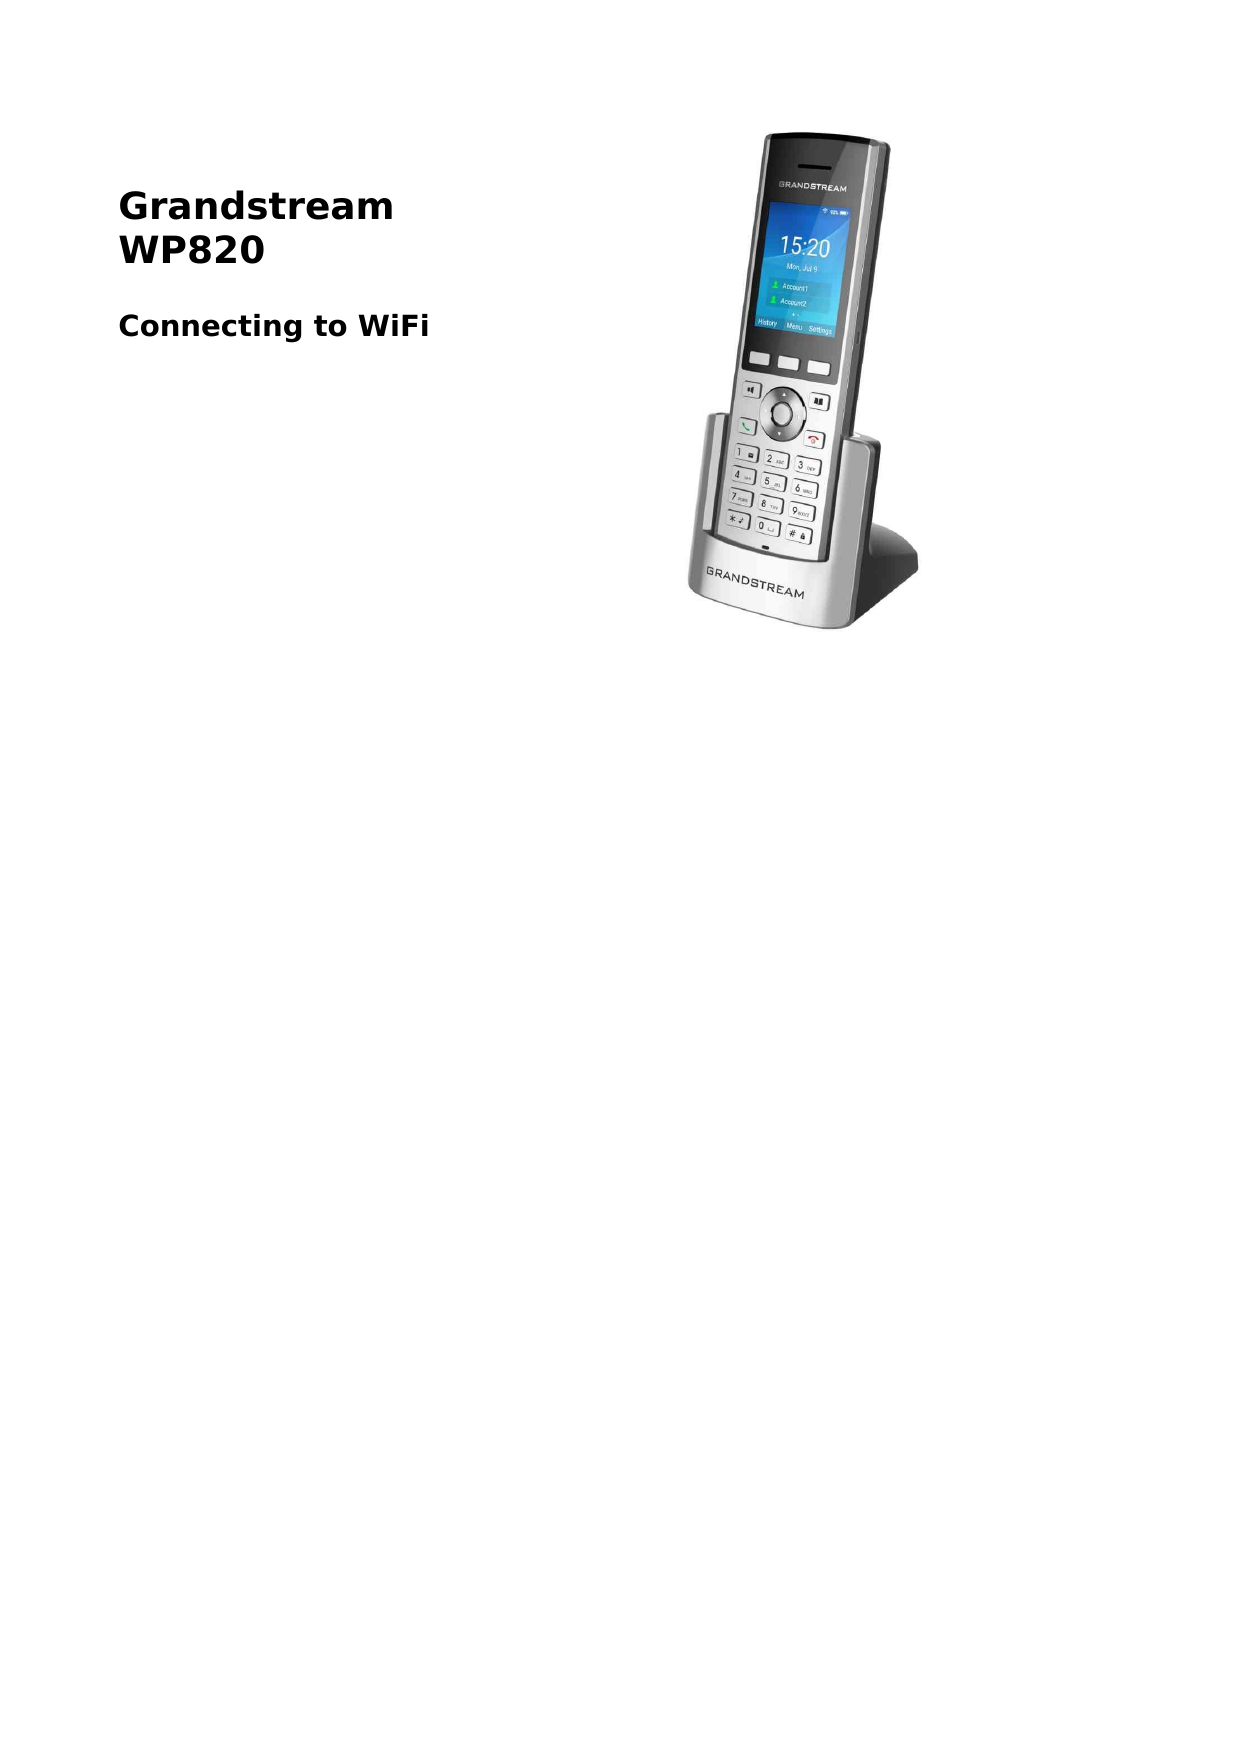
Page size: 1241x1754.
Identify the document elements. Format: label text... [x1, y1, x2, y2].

subtitle Connecting to WiFi [118, 309, 497, 343]
picture [497, 118, 1123, 643]
subtitle Grandstream WP820 [118, 185, 497, 272]
